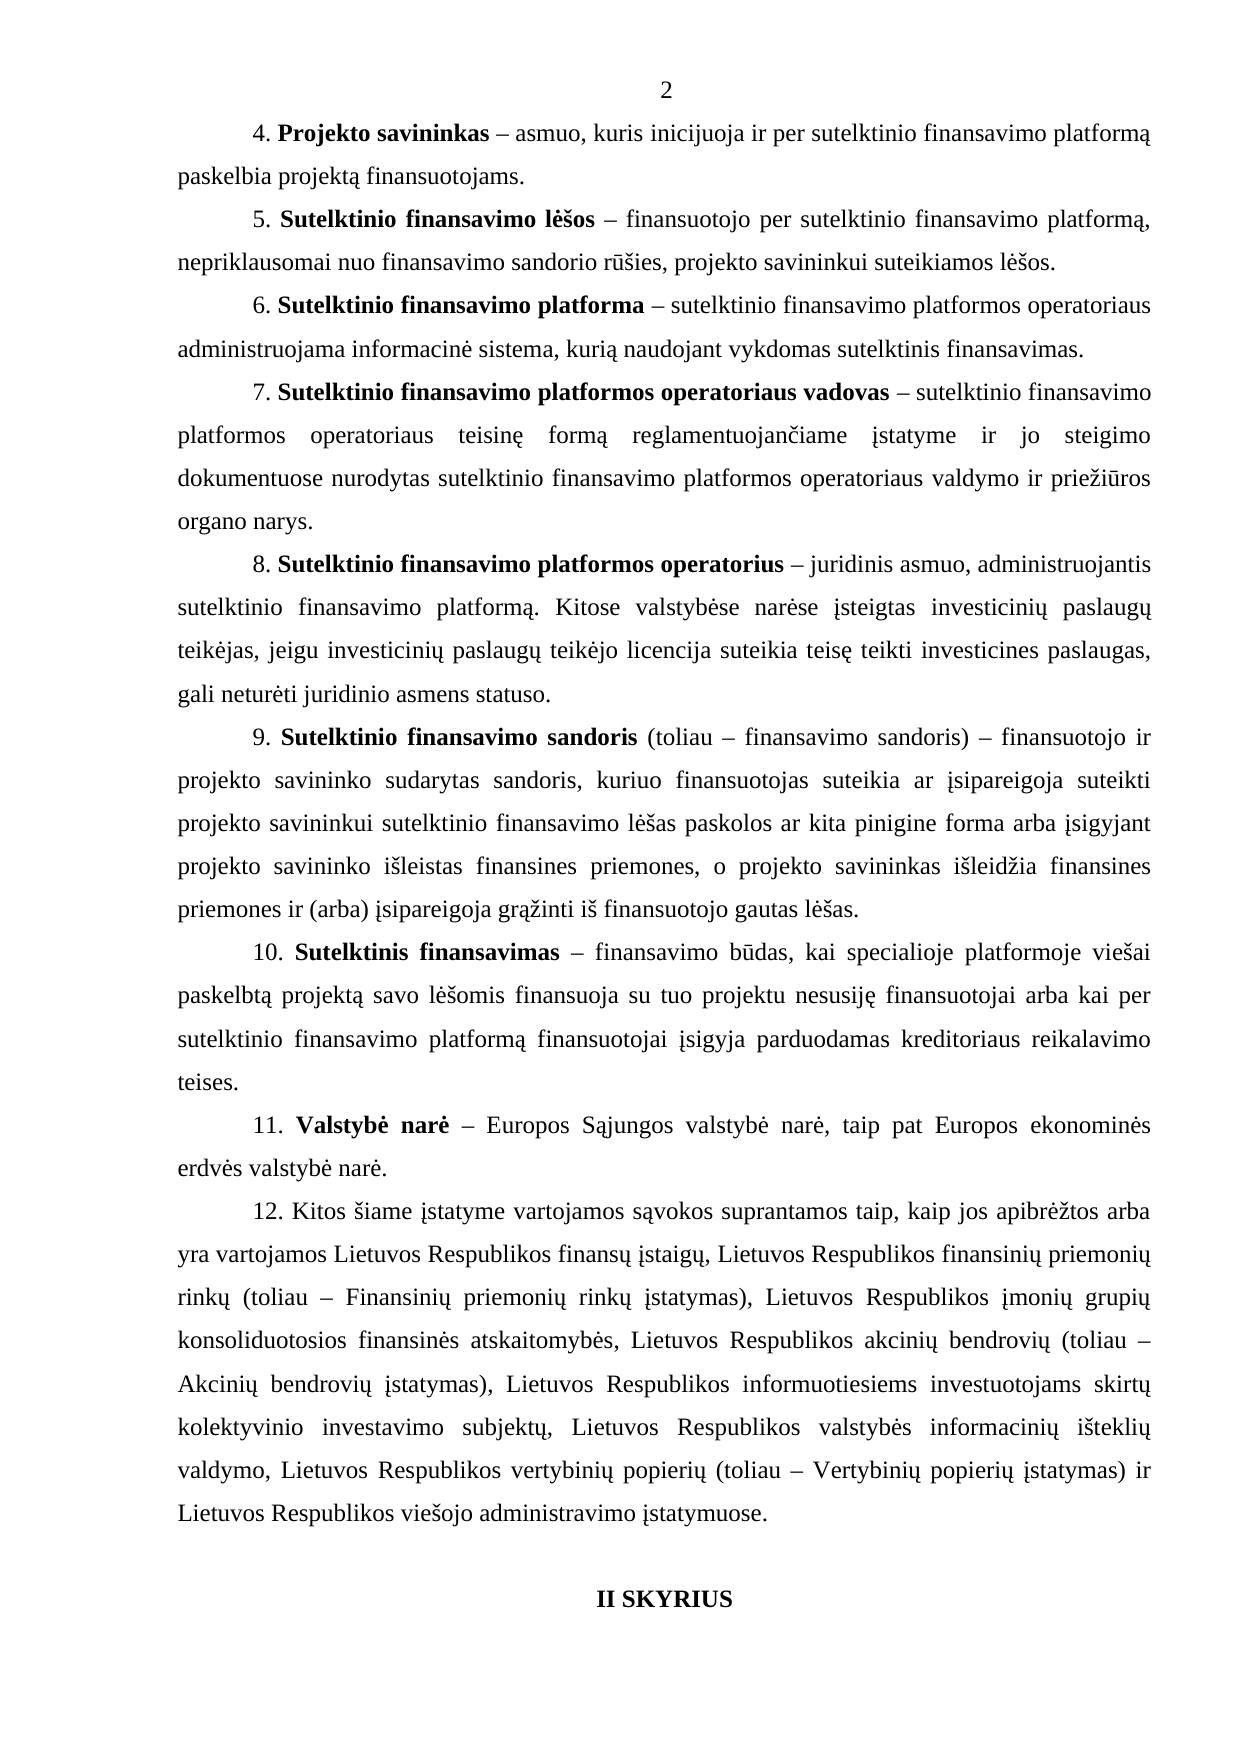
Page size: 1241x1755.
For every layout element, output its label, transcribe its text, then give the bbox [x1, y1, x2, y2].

text 11. Valstybė narė – Europos Sąjungos valstybė narė, taip pat Europos ekonominės erdvės valstybė narė. [177, 1110, 1152, 1182]
text 12. Kitos šiame įstatyme vartojamos sąvokos suprantamos taip, kaip jos apibrėžtos arba yra vartojamos Lietuvos Respublikos finansų įstaigų, Lietuvos Respublikos finansinių priemonių rinkų (toliau – Finansinių priemonių rinkų įstatymas), Lietuvos Respublikos įmonių grupių konsoliduotosios finansinės atskaitomybės, Lietuvos Respublikos akcinių bendrovių (toliau – Akcinių bendrovių įstatymas), Lietuvos Respublikos informuotiesiems investuotojams skirtų kolektyvinio investavimo subjektų, Lietuvos Respublikos valstybės informacinių išteklių valdymo, Lietuvos Respublikos vertybinių popierių (toliau – Vertybinių popierių įstatymas) ir Lietuvos Respublikos viešojo administravimo įstatymuose. [177, 1196, 1152, 1527]
text 8. Sutelktinio finansavimo platformos operatorius – juridinis asmuo, administruojantis sutelktinio finansavimo platformą. Kitose valstybėse narėse įsteigtas investicinių paslaugų teikėjas, jeigu investicinių paslaugų teikėjo licencija suteikia teisę teikti investicines paslaugas, gali neturėti juridinio asmens statuso. [177, 549, 1152, 707]
text 6. Sutelktinio finansavimo platforma – sutelktinio finansavimo platformos operatoriaus administruojama informacinė sistema, kurią naudojant vykdomas sutelktinis finansavimas. [177, 291, 1152, 362]
text 9. Sutelktinio finansavimo sandoris (toliau – finansavimo sandoris) – finansuotojo ir projekto savininko sudarytas sandoris, kuriuo finansuotojas suteikia ar įsipareigoja suteikti projekto savininkui sutelktinio finansavimo lėšas paskolos ar kita pinigine forma arba įsigyjant projekto savininko išleistas finansines priemones, o projekto savininkas išleidžia finansines priemones ir (arba) įsipareigoja grąžinti iš finansuotojo gautas lėšas. [177, 722, 1152, 923]
text 5. Sutelktinio finansavimo lėšos – finansuotojo per sutelktinio finansavimo platformą, nepriklausomai nuo finansavimo sandorio rūšies, projekto savininkui suteikiamos lėšos. [177, 204, 1152, 276]
text 10. Sutelktinis finansavimas – finansavimo būdas, kai specialioje platformoje viešai paskelbtą projektą savo lėšomis finansuoja su tuo projektu nesusiję finansuotojai arba kai per sutelktinio finansavimo platformą finansuotojai įsigyja parduodamas kreditoriaus reikalavimo teises. [177, 937, 1152, 1096]
text 7. Sutelktinio finansavimo platformos operatoriaus vadovas – sutelktinio finansavimo platformos operatoriaus teisinę formą reglamentuojančiame įstatyme ir jo steigimo dokumentuose nurodytas sutelktinio finansavimo platformos operatoriaus valdymo ir priežiūros organo narys. [177, 377, 1152, 535]
text II SKYRIUS [177, 1584, 1152, 1613]
text 4. Projekto savininkas – asmuo, kuris inicijuoja ir per sutelktinio finansavimo platformą paskelbia projektą finansuotojams. [177, 118, 1152, 190]
